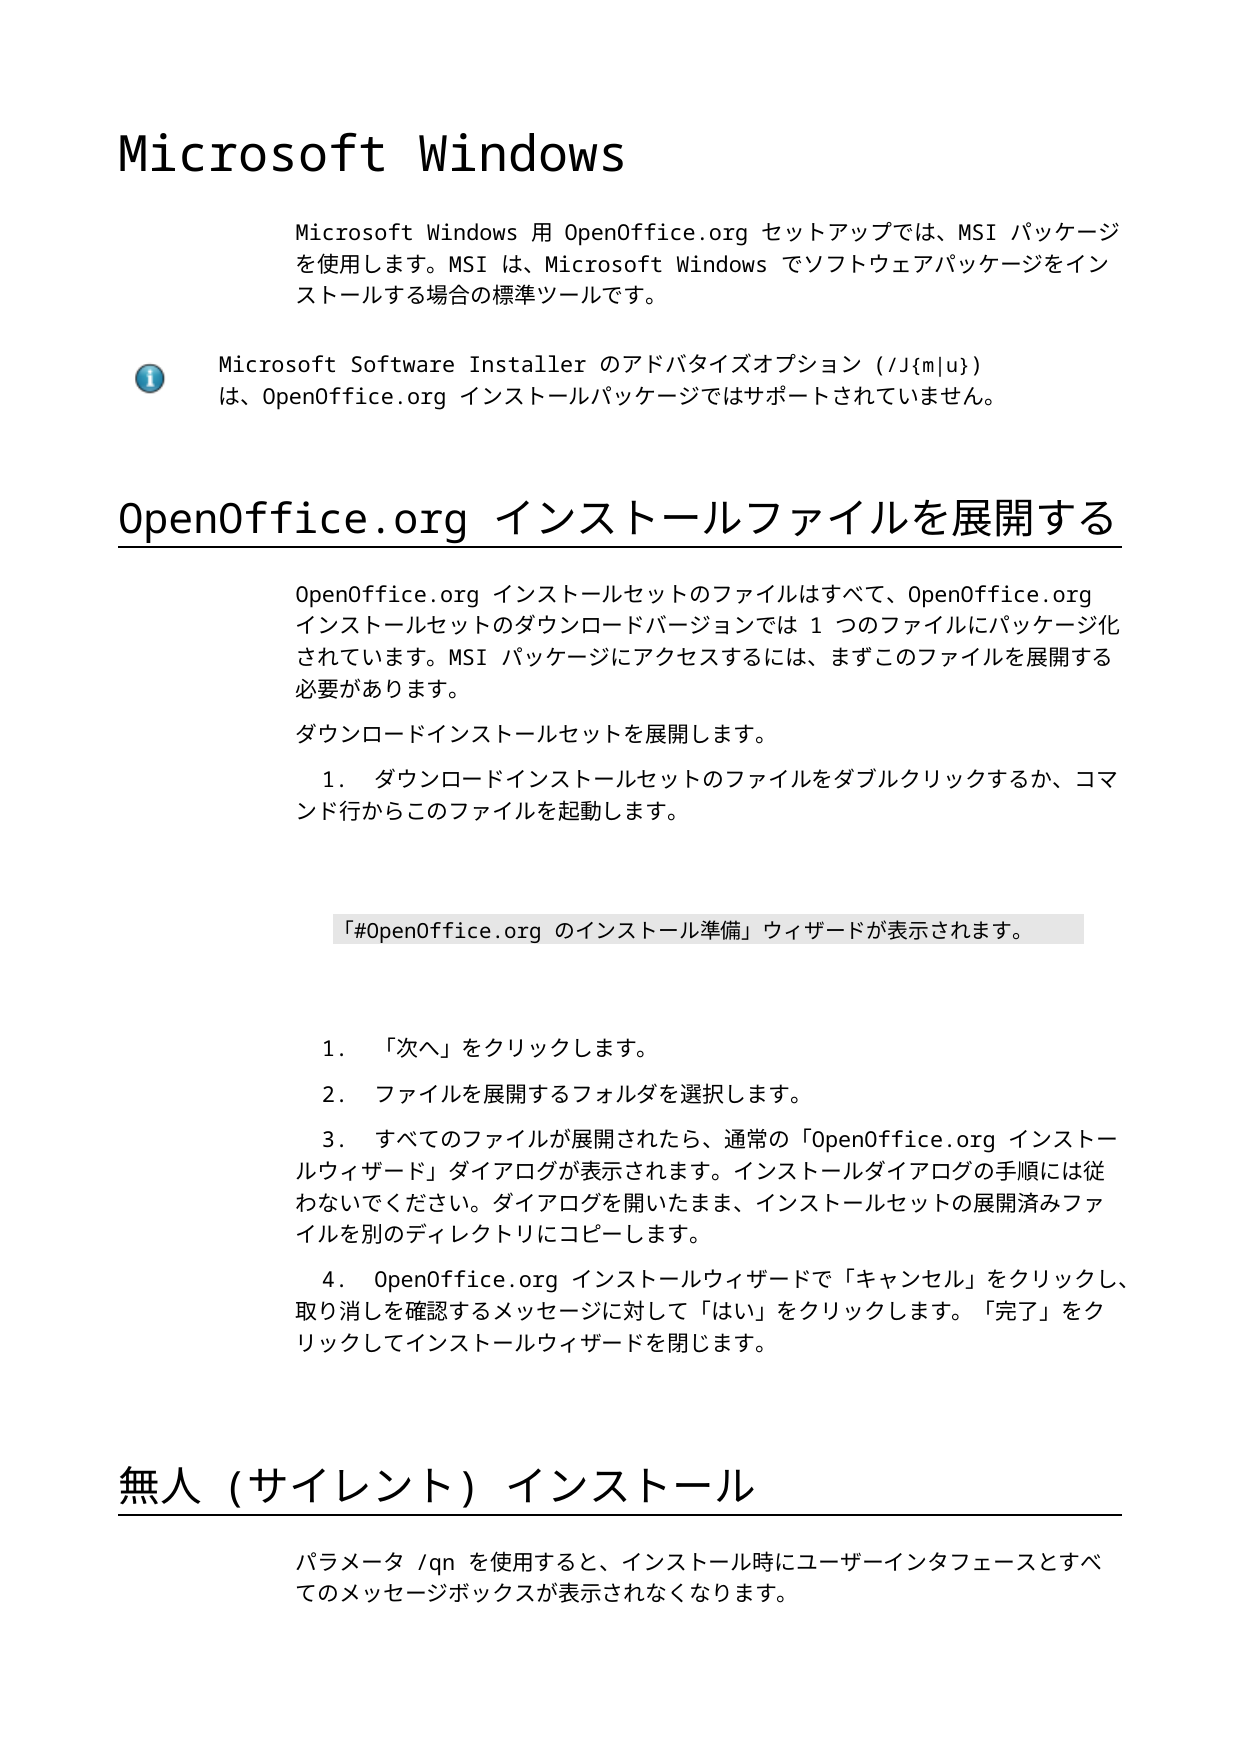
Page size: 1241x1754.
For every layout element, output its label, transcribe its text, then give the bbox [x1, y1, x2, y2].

text ダウンロードインストールセットを展開します。 [295, 717, 1122, 749]
text パラメータ /qn を使用すると、インストール時にユーザーインタフェースとすべてのメッセージボックスが表示されなくなります。 [295, 1544, 1122, 1608]
subtitle OpenOffice.org インストールファイルを展開する [118, 486, 1122, 546]
picture [118, 347, 182, 411]
text Microsoft Windows 用 OpenOffice.org セットアップでは、MSI パッケージを使用します。MSI は、Microsoft Windows でソフトウェアパッケージをインストールする場合の標準ツールです。 [295, 215, 1122, 310]
list ファイルを展開するフォルダを選択します。 [295, 1077, 1122, 1108]
subtitle Microsoft Windows [118, 118, 1122, 186]
table_header [182, 347, 219, 411]
subtitle 無人 (サイレント) インストール [118, 1453, 1122, 1514]
table_header Microsoft Software Installer のアドバタイズオプション (/J{m|u}) は、OpenOffice.org インストールパッケージではサポートされていません。 [219, 347, 1122, 411]
text OpenOffice.org インストールセットのファイルはすべて、OpenOffice.org インストールセットのダウンロードバージョンでは 1 つのファイルにパッケージ化されています。MSI パッケージにアクセスするには、まずこのファイルを展開する必要があります。 [295, 577, 1122, 704]
list すべてのファイルが展開されたら、通常の「OpenOffice.org インストールウィザード」ダイアログが表示されます。インストールダイアログの手順には従わないでください。ダイアログを開いたまま、インストールセットの展開済みファイルを別のディレクトリにコピーします。 [295, 1122, 1122, 1249]
list ダウンロードインストールセットのファイルをダブルクリックするか、コマンド行からこのファイルを起動します。 [295, 762, 1122, 826]
list 「次へ」をクリックします。 [295, 1031, 1122, 1063]
list OpenOffice.org インストールウィザードで「キャンセル」をクリックし、取り消しを確認するメッセージに対して「はい」をクリックします。「完了」をクリックしてインストールウィザードを閉じます。 [295, 1262, 1122, 1357]
text 「#OpenOffice.org のインストール準備」ウィザードが表示されます。 [333, 914, 1084, 944]
